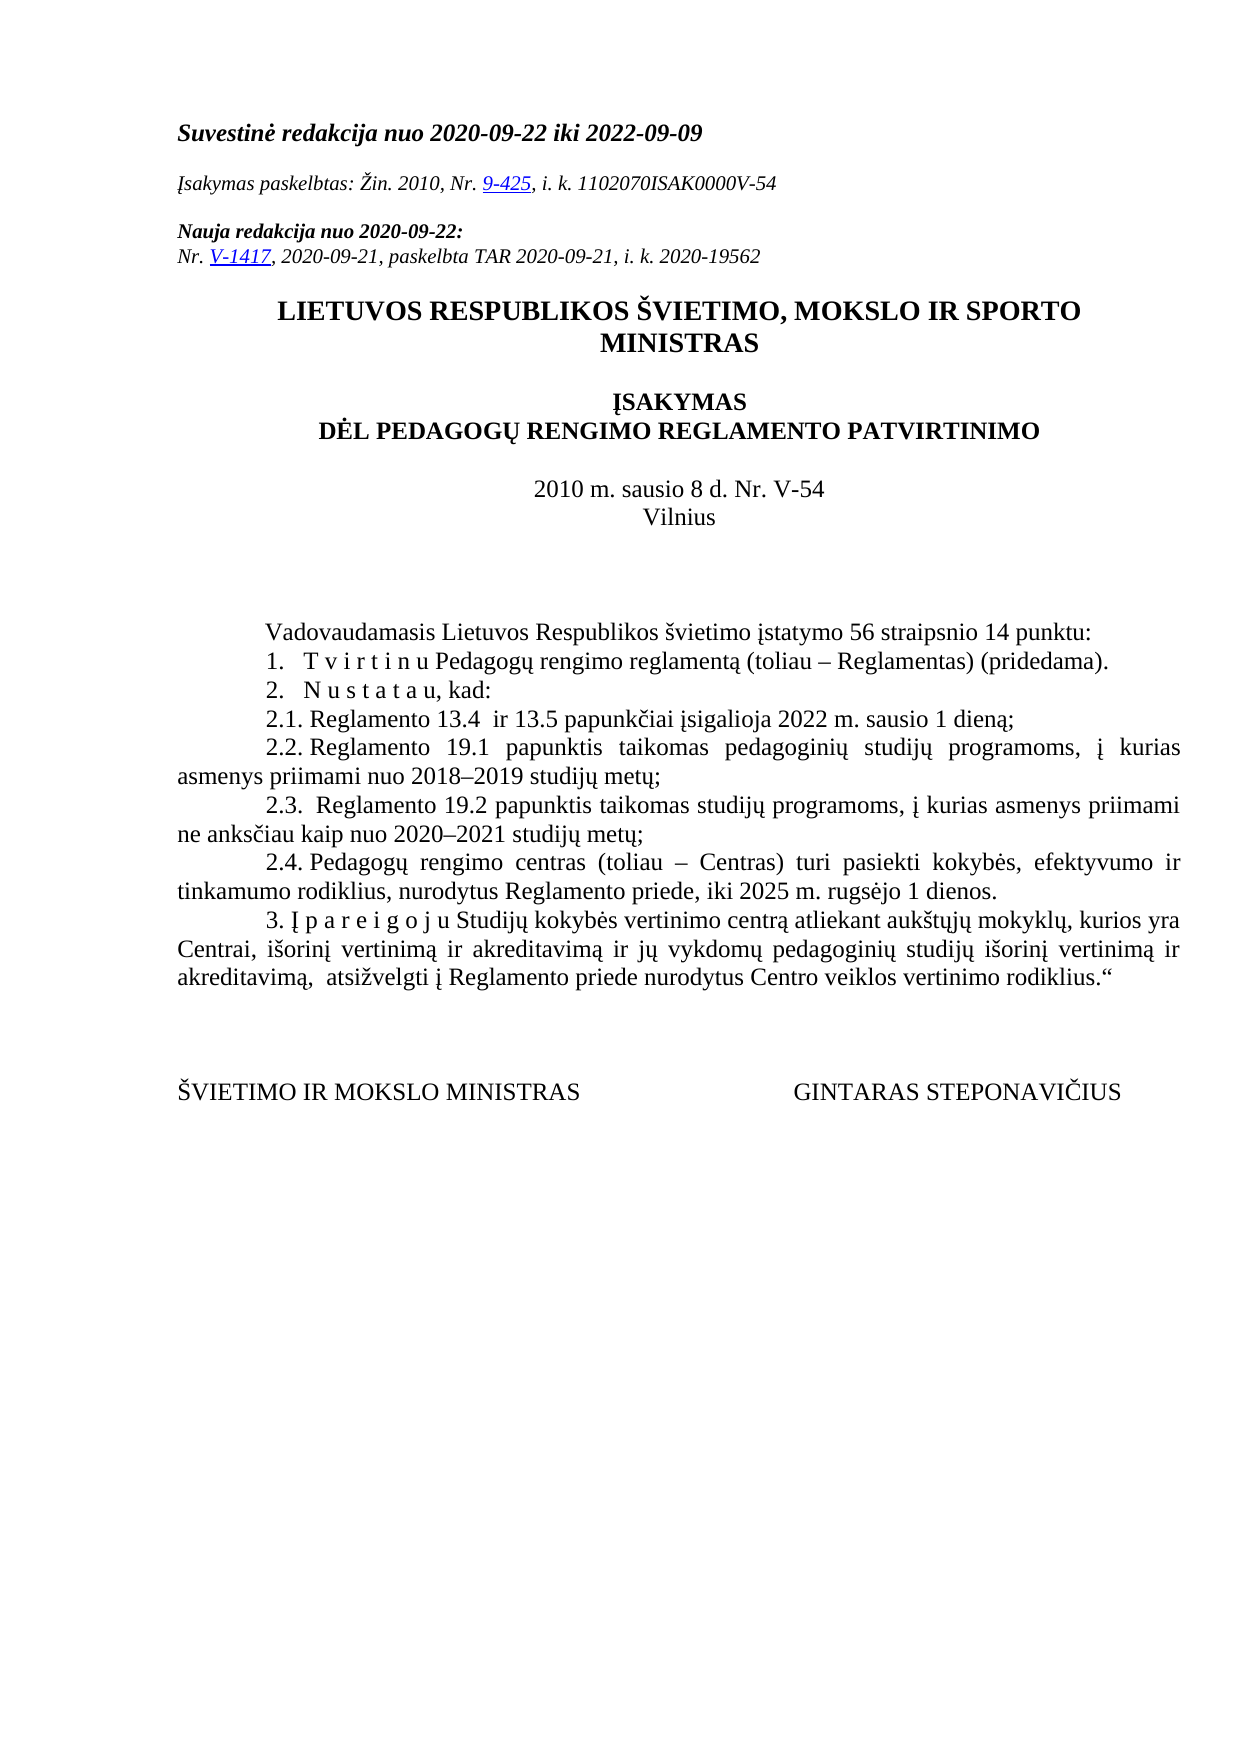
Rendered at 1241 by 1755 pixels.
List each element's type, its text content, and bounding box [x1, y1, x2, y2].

text 2. N u s t a t a u, kad: [177, 675, 1181, 704]
text MINISTRAS [177, 326, 1182, 359]
text 2.3. Reglamento 19.2 papunktis taikomas studijų programoms, į kurias asmenys priimami ne anksčiau kaip nuo 2020–2021 studijų metų; [177, 790, 1181, 847]
text Švietimo ir mokslo ministras Gintaras Steponavičius [177, 1077, 1182, 1106]
text DĖL PEDAGOGŲ RENGIMO REGLAMENTO PATVIRTINIMO [177, 416, 1182, 445]
text ĮSAKYMAS [177, 387, 1182, 416]
text Vadovaudamasis Lietuvos Respublikos švietimo įstatymo 56 straipsnio 14 punktu: [177, 617, 1181, 646]
text Nr. V-1417, 2020-09-21, paskelbta TAR 2020-09-21, i. k. 2020-19562 [177, 243, 1182, 268]
text Vilnius [177, 502, 1181, 531]
text 2010 m. sausio 8 d. Nr. V-54 [177, 474, 1181, 502]
text 1. T v i r t i n u Pedagogų rengimo reglamentą (toliau – Reglamentas) (pridedama). [177, 646, 1181, 675]
text LIETUVOS RESPUBLIKOS ŠVIETIMO, MOKSLO IR SPORTO [177, 294, 1182, 326]
text 2.1. Reglamento 13.4 ir 13.5 papunkčiai įsigalioja 2022 m. sausio 1 dieną; [177, 704, 1181, 732]
text Nauja redakcija nuo 2020-09-22: [177, 219, 1182, 243]
text 2.4. Pedagogų rengimo centras (toliau – Centras) turi pasiekti kokybės, efektyvumo ir tinkamumo rodiklius, nurodytus Reglamento priede, iki 2025 m. rugsėjo 1 dienos. [177, 847, 1181, 905]
text Suvestinė redakcija nuo 2020-09-22 iki 2022-09-09 [177, 118, 1182, 147]
text Įsakymas paskelbtas: Žin. 2010, Nr. 9-425, i. k. 1102070ISAK0000V-54 [177, 171, 1182, 195]
text 3. Į p a r e i g o j u Studijų kokybės vertinimo centrą atliekant aukštųjų mokyklų, kurios yra Centrai, išorinį vertinimą ir akreditavimą ir jų vykdomų pedagoginių studijų išorinį vertinimą ir akreditavimą, atsižvelgti į Reglamento priede nurodytus Centro veiklos vertinimo rodiklius.“ [177, 905, 1181, 991]
text 2.2. Reglamento 19.1 papunktis taikomas pedagoginių studijų programoms, į kurias asmenys priimami nuo 2018–2019 studijų metų; [177, 732, 1181, 790]
